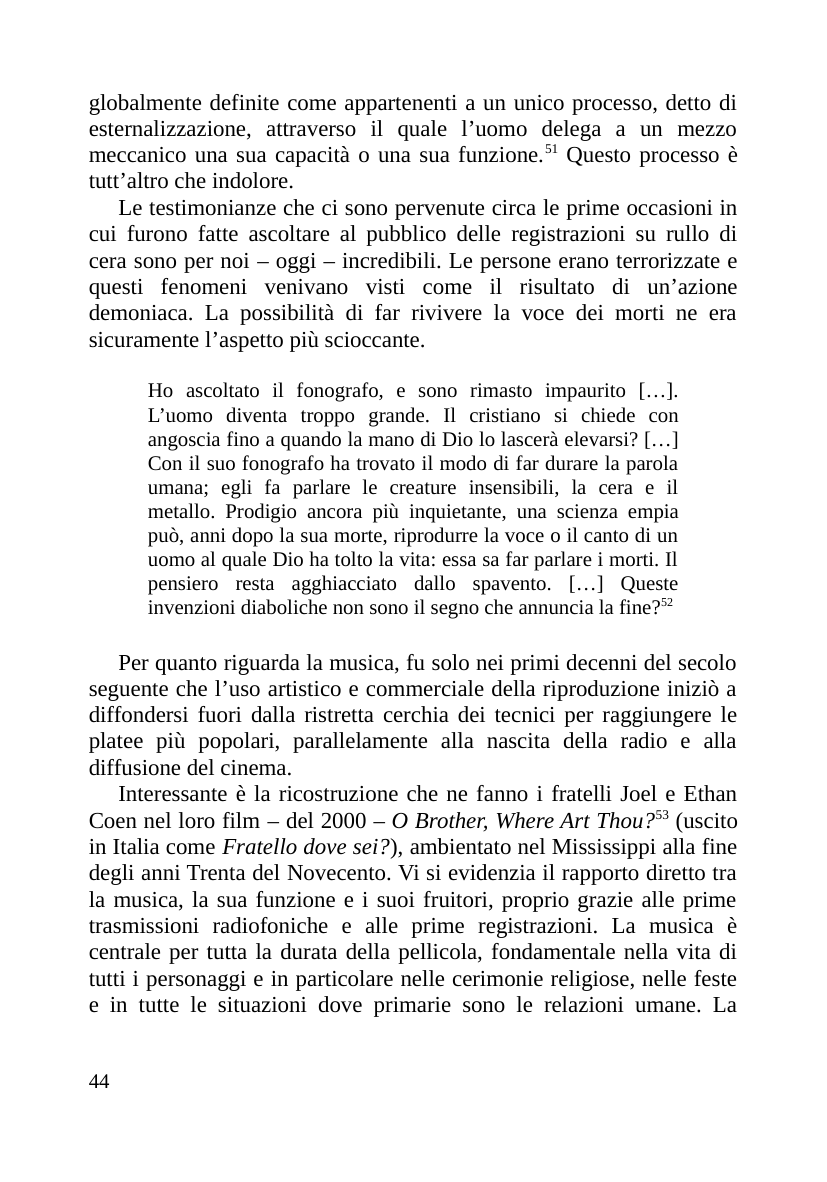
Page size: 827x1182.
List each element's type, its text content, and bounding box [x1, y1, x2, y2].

text Le testimonianze che ci sono pervenute circa le prime occasioni in cui furono fatte ascoltare al pubblico delle registrazioni su rullo di cera sono per noi – oggi – incredibili. Le persone erano terrorizzate e questi fenomeni venivano visti come il risultato di un’azione demoniaca. La possibilità di far rivivere la voce dei morti ne era sicuramente l’aspetto più scioccante. [88, 194, 738, 352]
text Interessante è la ricostruzione che ne fanno i fratelli Joel e Ethan Coen nel loro film – del 2000 – O Brother, Where Art Thou? (uscito in Italia come Fratello dove sei?), ambientato nel Mississippi alla fine degli anni Trenta del Novecento. Vi si evidenzia il rapporto diretto tra la musica, la sua funzione e i suoi fruitori, proprio grazie alle prime trasmissioni radiofoniche e alle prime registrazioni. La musica è centrale per tutta la durata della pellicola, fondamentale nella vita di tutti i personaggi e in particolare nelle cerimonie religiose, nelle feste e in tutte le situazioni dove primarie sono le relazioni umane. La [88, 780, 738, 1017]
text globalmente definite come appartenenti a un unico processo, detto di esternalizzazione, attraverso il quale l’uomo delega a un mezzo meccanico una sua capacità o una sua funzione. Questo processo è tutt’altro che indolore. [88, 88, 738, 194]
text Per quanto riguarda la musica, fu solo nei primi decenni del secolo seguente che l’uso artistico e commerciale della riproduzione iniziò a diffondersi fuori dalla ristretta cerchia dei tecnici per raggiungere le platee più popolari, parallelamente alla nascita della radio e alla diffusione del cinema. [88, 648, 738, 780]
text Ho ascoltato il fonografo, e sono rimasto impaurito […]. L’uomo diventa troppo grande. Il cristiano si chiede con angoscia fino a quando la mano di Dio lo lascerà elevarsi? […] Con il suo fonografo ha trovato il modo di far durare la parola umana; egli fa parlare le creature insensibili, la cera e il metallo. Prodigio ancora più inquietante, una scienza empia può, anni dopo la sua morte, riprodurre la voce o il canto di un uomo al quale Dio ha tolto la vita: essa sa far parlare i morti. Il pensiero resta agghiacciato dallo spavento. […] Queste invenzioni diaboliche non sono il segno che annuncia la fine? [148, 378, 679, 619]
